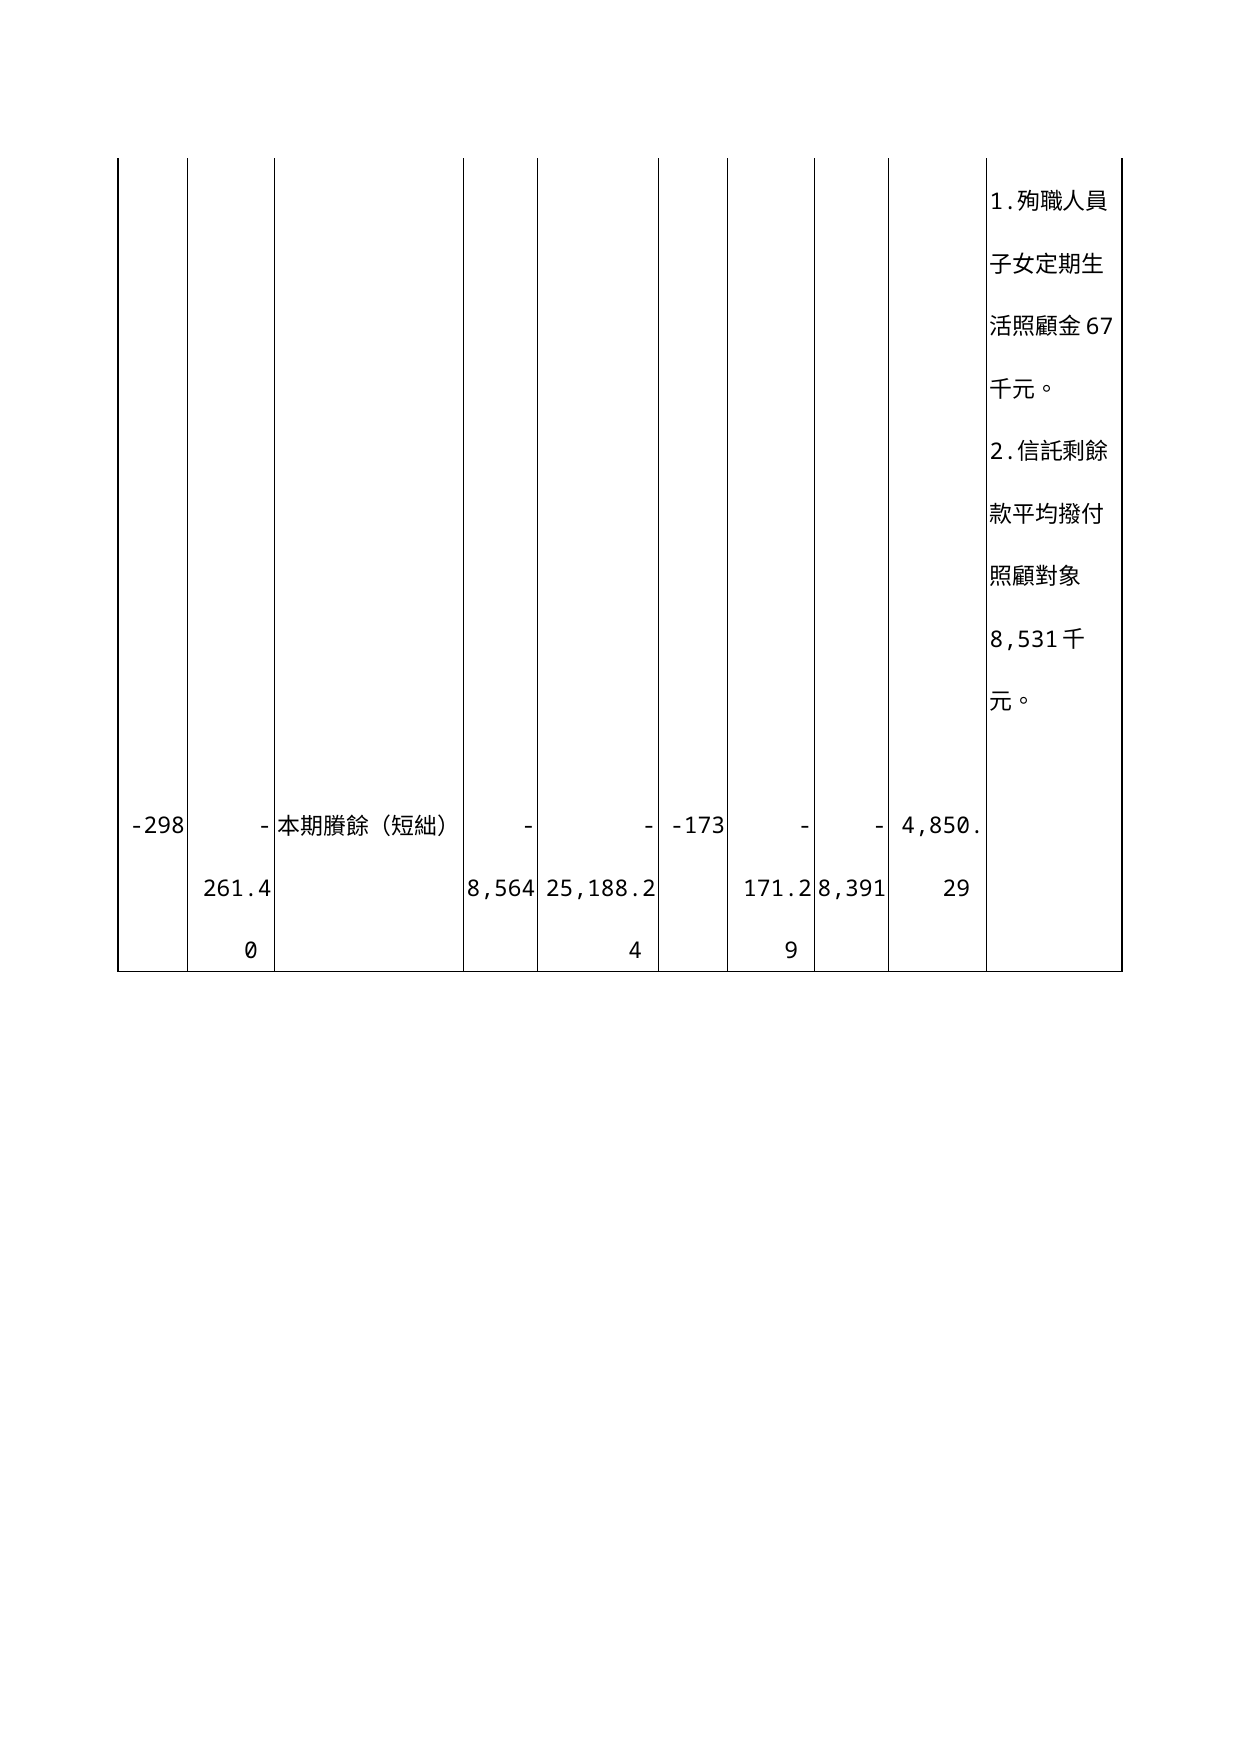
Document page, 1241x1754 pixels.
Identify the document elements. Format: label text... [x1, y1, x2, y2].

table_cell [728, 158, 814, 721]
table_cell [815, 158, 888, 721]
table_cell -8,391 [815, 783, 888, 971]
table_cell [889, 721, 986, 783]
table_cell [659, 721, 727, 783]
table_cell 1.殉職人員子女定期生活照顧金67千元。 2.信託剩餘款平均撥付照顧對象8,531千元。 [987, 158, 1121, 721]
table_cell [538, 721, 658, 783]
table_cell [464, 158, 537, 721]
table_cell -298 [119, 783, 187, 971]
table_cell -261.40 [188, 783, 274, 971]
table_cell 本期賸餘（短絀） [275, 783, 463, 971]
table_cell [464, 721, 537, 783]
table_cell [728, 721, 814, 783]
table_cell [987, 721, 1121, 783]
table_cell [815, 721, 888, 783]
table_cell [275, 158, 463, 721]
table_cell [188, 158, 274, 721]
table_cell [188, 721, 274, 783]
table_cell [538, 158, 658, 721]
table_cell [119, 158, 187, 721]
table_cell [119, 721, 187, 783]
table_cell -8,564 [464, 783, 537, 971]
table_cell [659, 158, 727, 721]
table_cell [275, 721, 463, 783]
table_cell -25,188.24 [538, 783, 658, 971]
table_cell [889, 158, 986, 721]
table_cell 4,850.29 [889, 783, 986, 971]
table_cell -171.29 [728, 783, 814, 971]
table_cell [987, 783, 1121, 971]
table_cell -173 [659, 783, 727, 971]
